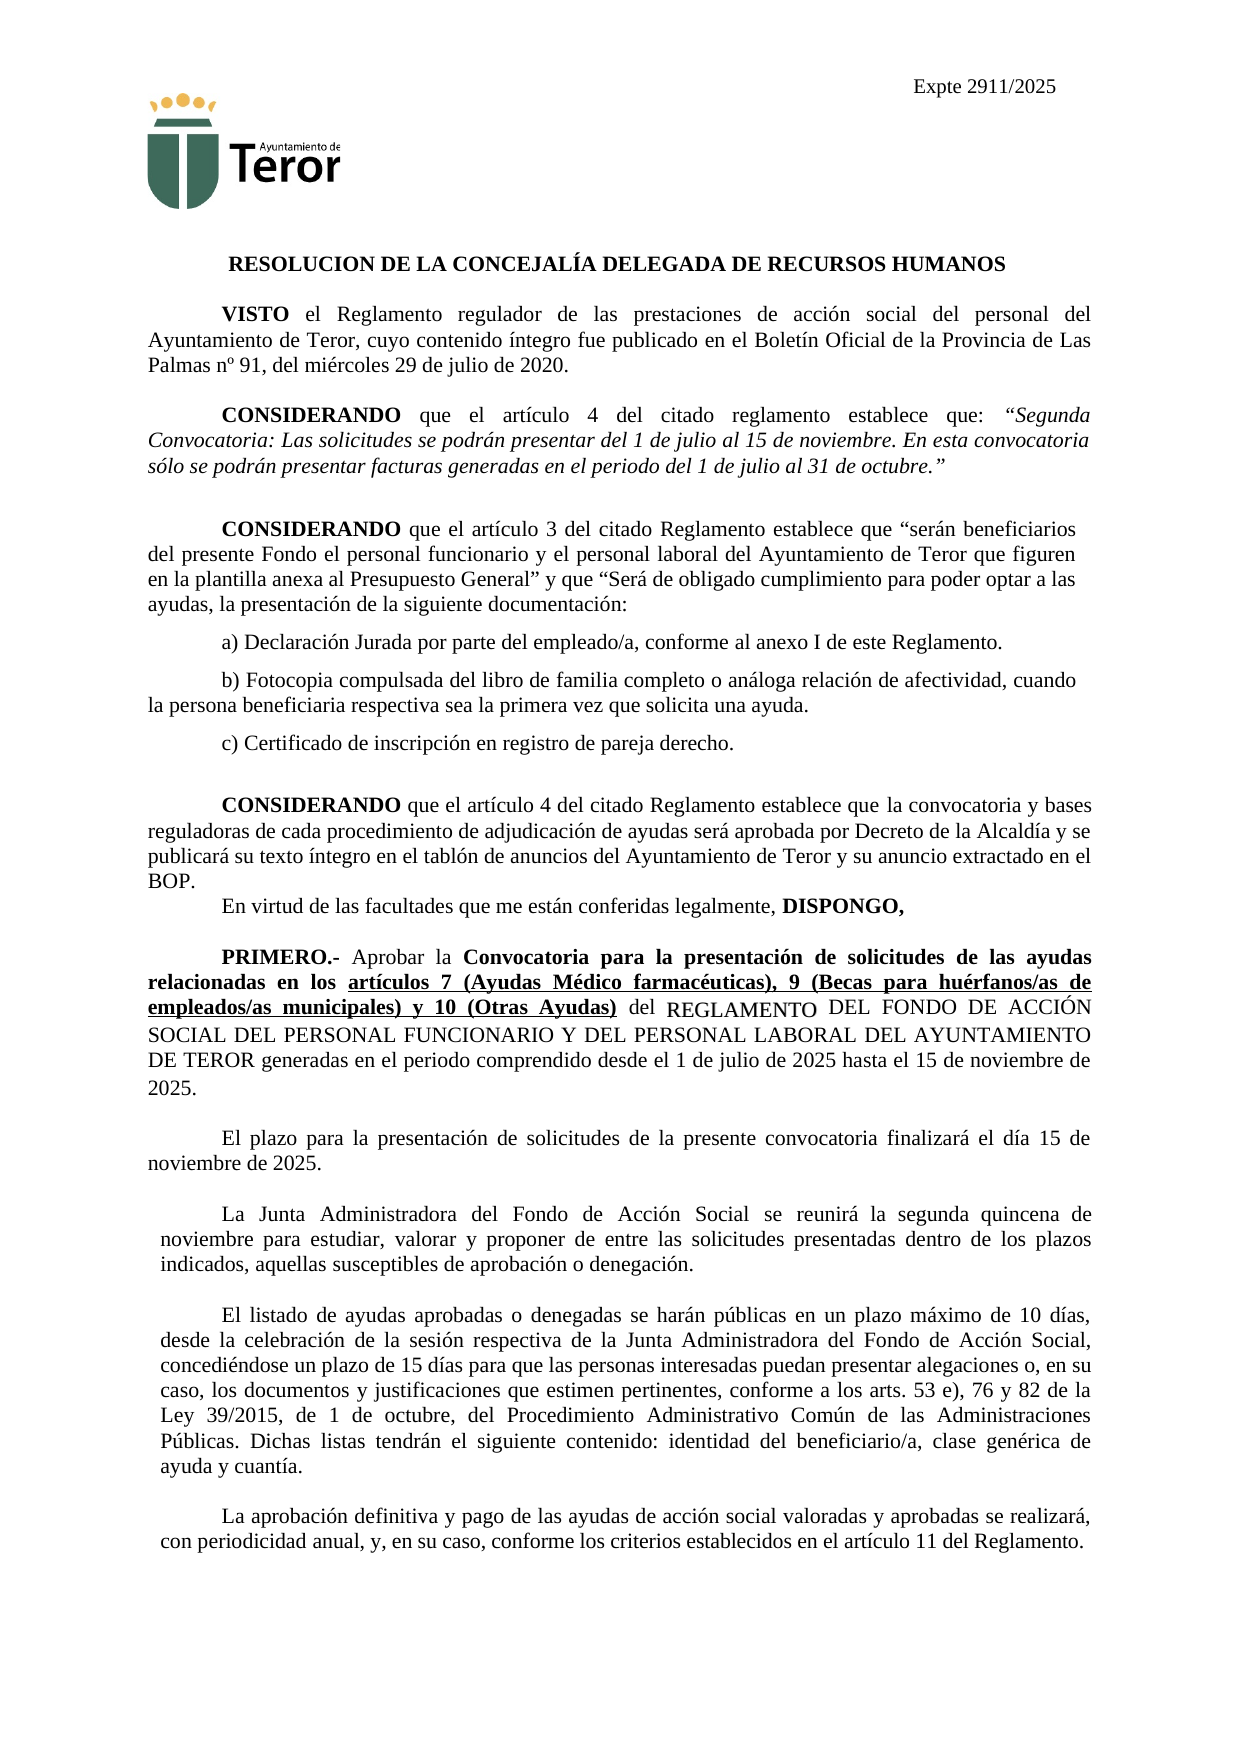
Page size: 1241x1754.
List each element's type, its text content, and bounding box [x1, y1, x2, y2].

text CONSIDERANDO que el artículo 3 del citado Reglamento establece que “serán beneficiarios del presente Fondo el personal funcionario y el personal laboral del Ayuntamiento de Teror que figuren en la plantilla anexa al Presupuesto General” y que “Será de obligado cumplimiento para poder optar a las ayudas, la presentación de la siguiente documentación: [148, 516, 1078, 616]
text b) Fotocopia compulsada del libro de familia completo o análoga relación de afectividad, cuando la persona beneficiaria respectiva sea la primera vez que solicita una ayuda. [148, 667, 1078, 717]
text El plazo para la presentación de solicitudes de la presente convocatoria finalizará el día 15 de noviembre de 2025. [148, 1125, 1092, 1176]
text La Junta Administradora del Fondo de Acción Social se reunirá la segunda quincena de noviembre para estudiar, valorar y proponer de entre las solicitudes presentadas dentro de los plazos indicados, aquellas susceptibles de aprobación o denegación. [160, 1201, 1092, 1276]
text VISTO el Reglamento regulador de las prestaciones de acción social del personal del Ayuntamiento de Teror, cuyo contenido íntegro fue publicado en el Boletín Oficial de la Provincia de Las Palmas nº 91, del miércoles 29 de julio de 2020. [148, 301, 1092, 377]
text CONSIDERANDO que el artículo 4 del citado reglamento establece que: “Segunda Convocatoria: Las solicitudes se podrán presentar del 1 de julio al 15 de noviembre. En esta convocatoria sólo se podrán presentar facturas generadas en el periodo del 1 de julio al 31 de octubre.” [148, 402, 1092, 478]
text a) Declaración Jurada por parte del empleado/a, conforme al anexo I de este Reglamento. [148, 629, 1078, 654]
text PRIMERO.- Aprobar la Convocatoria para la presentación de solicitudes de las ayudas relacionadas en los artículos 7 (Ayudas Médico farmacéuticas), 9 (Becas para huérfanos/as de empleados/as municipales) y 10 (Otras Ayudas) del REGLAMENTO DEL FONDO DE ACCIÓN SOCIAL DEL PERSONAL FUNCIONARIO Y DEL PERSONAL LABORAL DEL AYUNTAMIENTO DE TEROR generadas en el periodo comprendido desde el 1 de julio de 2025 hasta el 15 de noviembre de 2025. [148, 944, 1092, 1100]
text CONSIDERANDO que el artículo 4 del citado Reglamento establece que la convocatoria y bases reguladoras de cada procedimiento de adjudicación de ayudas será aprobada por Decreto de la Alcaldía y se publicará su texto íntegro en el tablón de anuncios del Ayuntamiento de Teror y su anuncio extractado en el BOP. [148, 792, 1092, 893]
text El listado de ayudas aprobadas o denegadas se harán públicas en un plazo máximo de 10 días, desde la celebración de la sesión respectiva de la Junta Administradora del Fondo de Acción Social, concediéndose un plazo de 15 días para que las personas interesadas puedan presentar alegaciones o, en su caso, los documentos y justificaciones que estimen pertinentes, conforme a los arts. 53 e), 76 y 82 de la Ley 39/2015, de 1 de octubre, del Procedimiento Administrativo Común de las Administraciones Públicas. Dichas listas tendrán el siguiente contenido: identidad del beneficiario/a, clase genérica de ayuda y cuantía. [160, 1302, 1092, 1478]
text RESOLUCION DE LA CONCEJALÍA DELEGADA DE RECURSOS HUMANOS [148, 251, 1092, 276]
text En virtud de las facultades que me están conferidas legalmente, DISPONGO, [148, 893, 1092, 918]
text La aprobación definitiva y pago de las ayudas de acción social valoradas y aprobadas se realizará, con periodicidad anual, y, en su caso, conforme los criterios establecidos en el artículo 11 del Reglamento. [160, 1503, 1092, 1554]
text c) Certificado de inscripción en registro de pareja derecho. [148, 729, 1078, 755]
